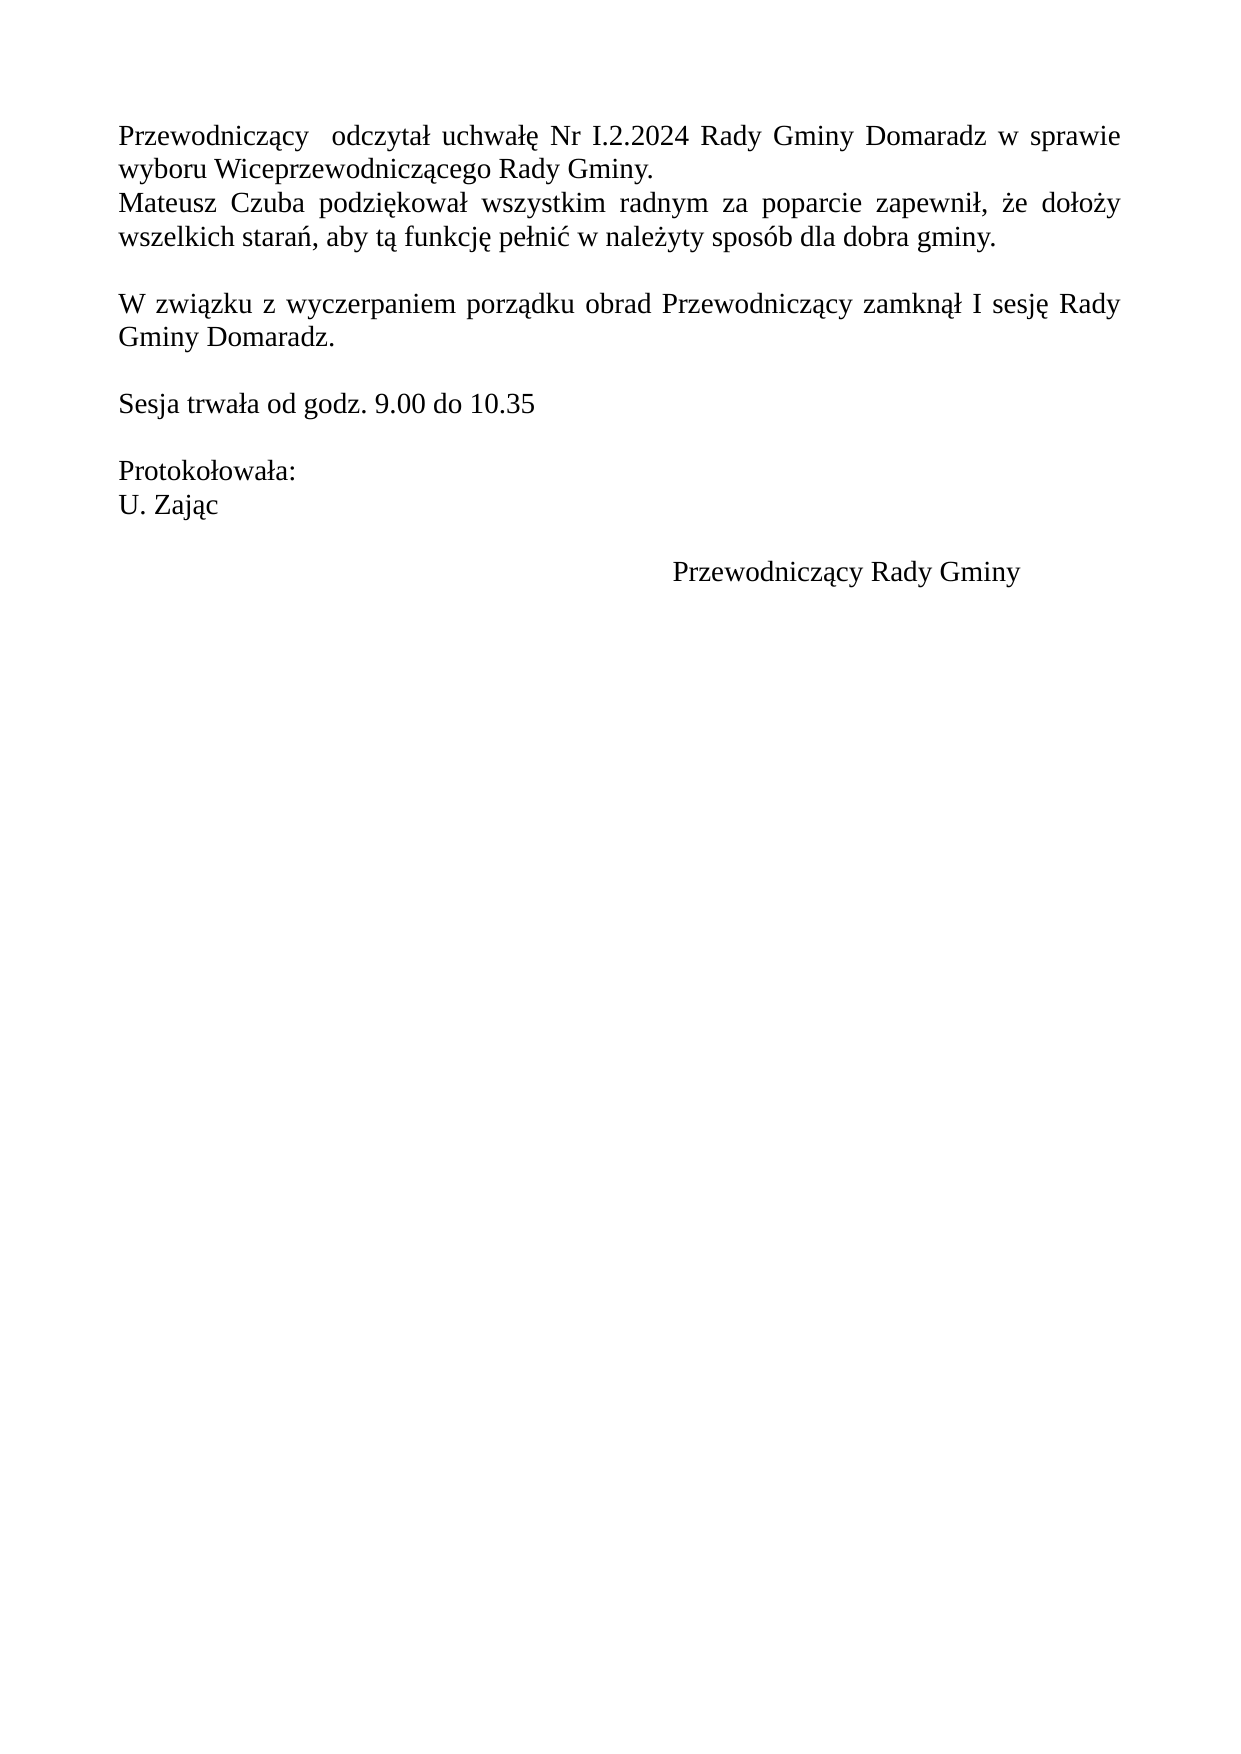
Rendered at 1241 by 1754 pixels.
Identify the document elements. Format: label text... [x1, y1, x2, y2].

text Protokołowała: [118, 453, 1122, 487]
text Przewodniczący Rady Gminy [118, 554, 1122, 588]
text W związku z wyczerpaniem porządku obrad Przewodniczący zamknął I sesję Rady Gminy Domaradz. [118, 286, 1122, 353]
text Sesja trwała od godz. 9.00 do 10.35 [118, 386, 1122, 420]
text U. Zając [118, 487, 1122, 521]
text Mateusz Czuba podziękował wszystkim radnym za poparcie zapewnił, że dołoży wszelkich starań, aby tą funkcję pełnić w należyty sposób dla dobra gminy. [118, 185, 1122, 252]
text Przewodniczący odczytał uchwałę Nr I.2.2024 Rady Gminy Domaradz w sprawie wyboru Wiceprzewodniczącego Rady Gminy. [118, 118, 1122, 185]
